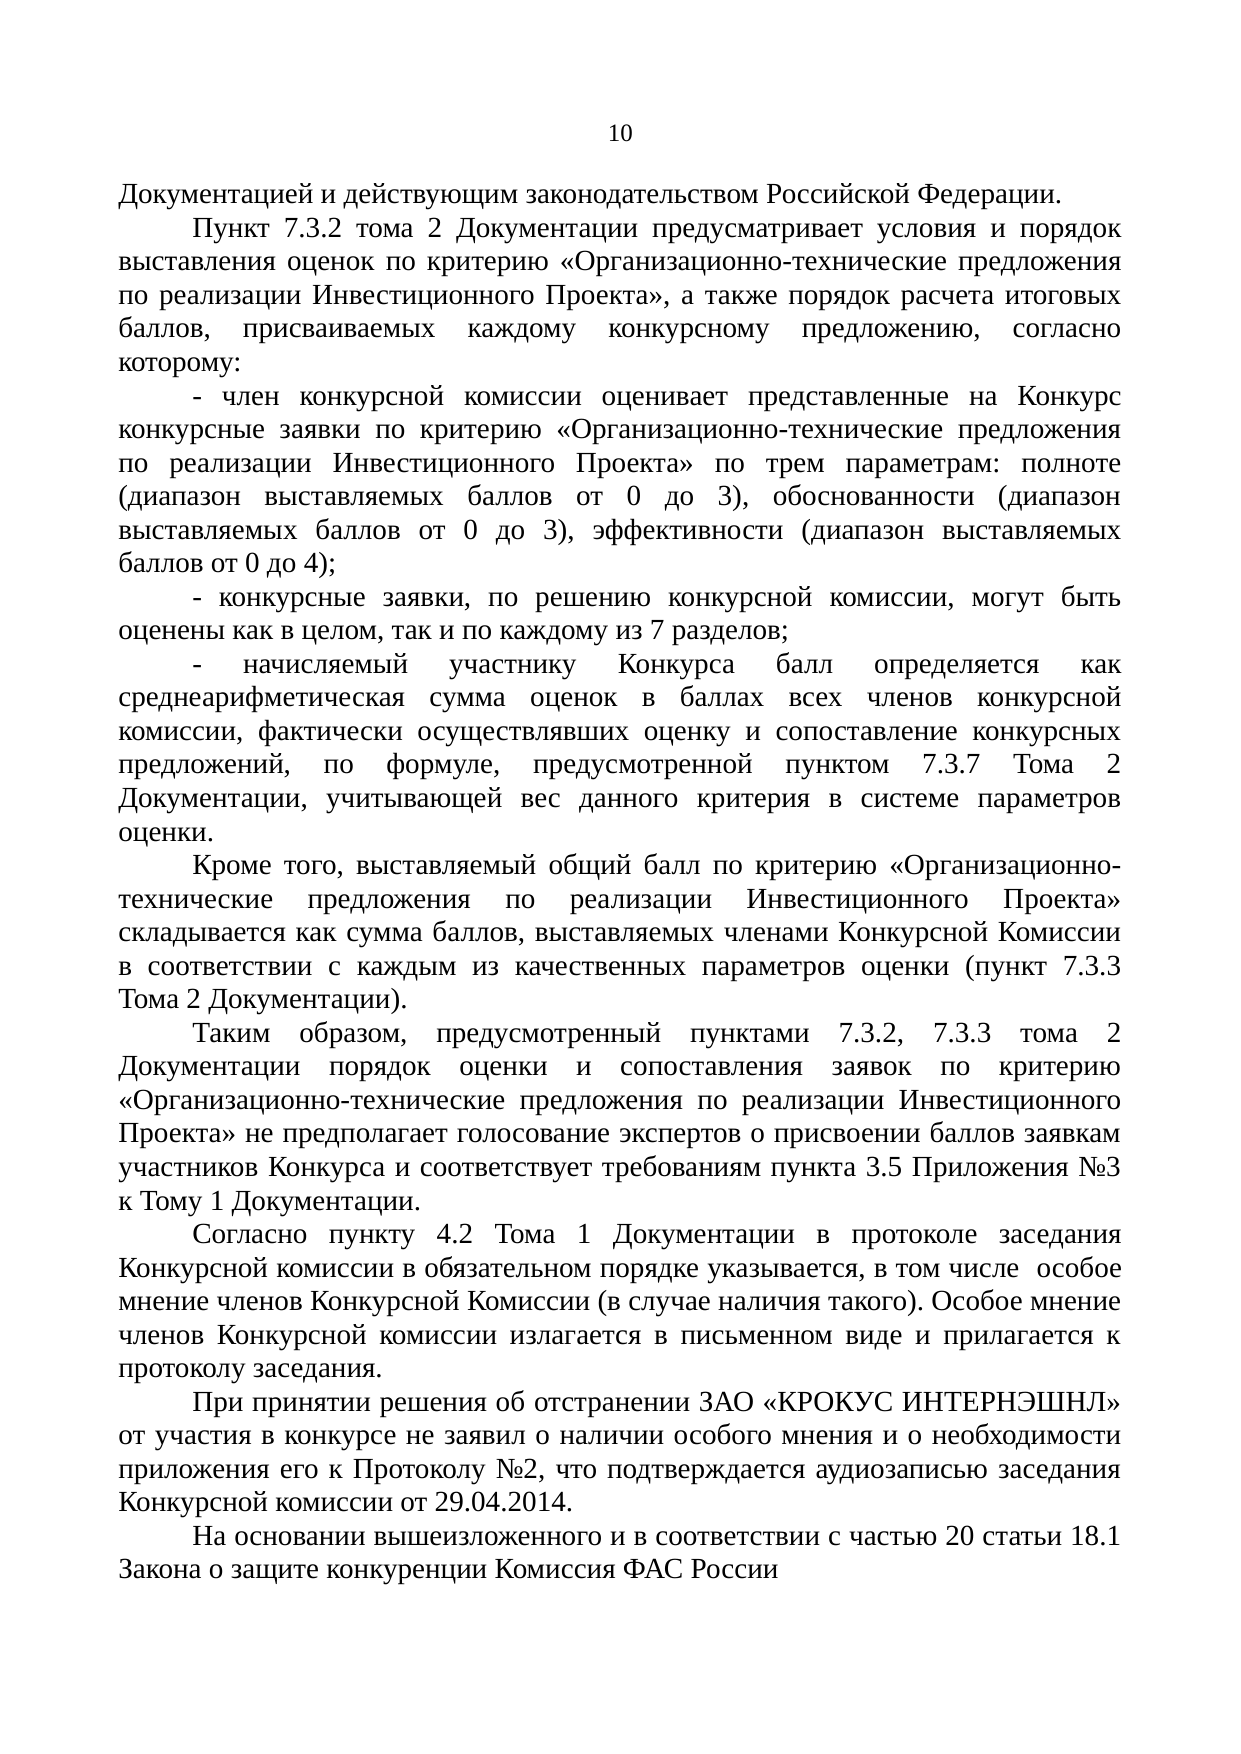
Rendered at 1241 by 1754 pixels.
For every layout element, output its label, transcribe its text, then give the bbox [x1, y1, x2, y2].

text - начисляемый участнику Конкурса балл определяется как среднеарифметическая сумма оценок в баллах всех членов конкурсной комиссии, фактически осуществлявших оценку и сопоставление конкурсных предложений, по формуле, предусмотренной пунктом 7.3.7 Тома 2 Документации, учитывающей вес данного критерия в системе параметров оценки. [118, 646, 1122, 847]
text Согласно пункту 4.2 Тома 1 Документации в протоколе заседания Конкурсной комиссии в обязательном порядке указывается, в том числе особое мнение членов Конкурсной Комиссии (в случае наличия такого). Особое мнение членов Конкурсной комиссии излагается в письменном виде и прилагается к протоколу заседания. [118, 1216, 1122, 1384]
text Таким образом, предусмотренный пунктами 7.3.2, 7.3.3 тома 2 Документации порядок оценки и сопоставления заявок по критерию «Организационно-технические предложения по реализации Инвестиционного Проекта» не предполагает голосование экспертов о присвоении баллов заявкам участников Конкурса и соответствует требованиям пункта 3.5 Приложения №3 к Тому 1 Документации. [118, 1015, 1122, 1216]
text Пункт 7.3.2 тома 2 Документации предусматривает условия и порядок выставления оценок по критерию «Организационно-технические предложения по реализации Инвестиционного Проекта», а также порядок расчета итоговых баллов, присваиваемых каждому конкурсному предложению, согласно которому: [118, 210, 1122, 378]
text - конкурсные заявки, по решению конкурсной комиссии, могут быть оценены как в целом, так и по каждому из 7 разделов; [118, 579, 1122, 646]
text - член конкурсной комиссии оценивает представленные на Конкурс конкурсные заявки по критерию «Организационно-технические предложения по реализации Инвестиционного Проекта» по трем параметрам: полноте (диапазон выставляемых баллов от 0 до 3), обоснованности (диапазон выставляемых баллов от 0 до 3), эффективности (диапазон выставляемых баллов от 0 до 4); [118, 378, 1122, 579]
text При принятии решения об отстранении ЗАО «КРОКУС ИНТЕРНЭШНЛ» от участия в конкурсе не заявил о наличии особого мнения и о необходимости приложения его к Протоколу №2, что подтверждается аудиозаписью заседания Конкурсной комиссии от 29.04.2014. [118, 1384, 1122, 1518]
text На основании вышеизложенного и в соответствии с частью 20 статьи 18.1 Закона о защите конкуренции Комиссия ФАС России [118, 1518, 1122, 1585]
text Документацией и действующим законодательством Российской Федерации. [118, 176, 1122, 210]
text Кроме того, выставляемый общий балл по критерию «Организационно-технические предложения по реализации Инвестиционного Проекта» складывается как сумма баллов, выставляемых членами Конкурсной Комиссии в соответствии с каждым из качественных параметров оценки (пункт 7.3.3 Тома 2 Документации). [118, 847, 1122, 1015]
